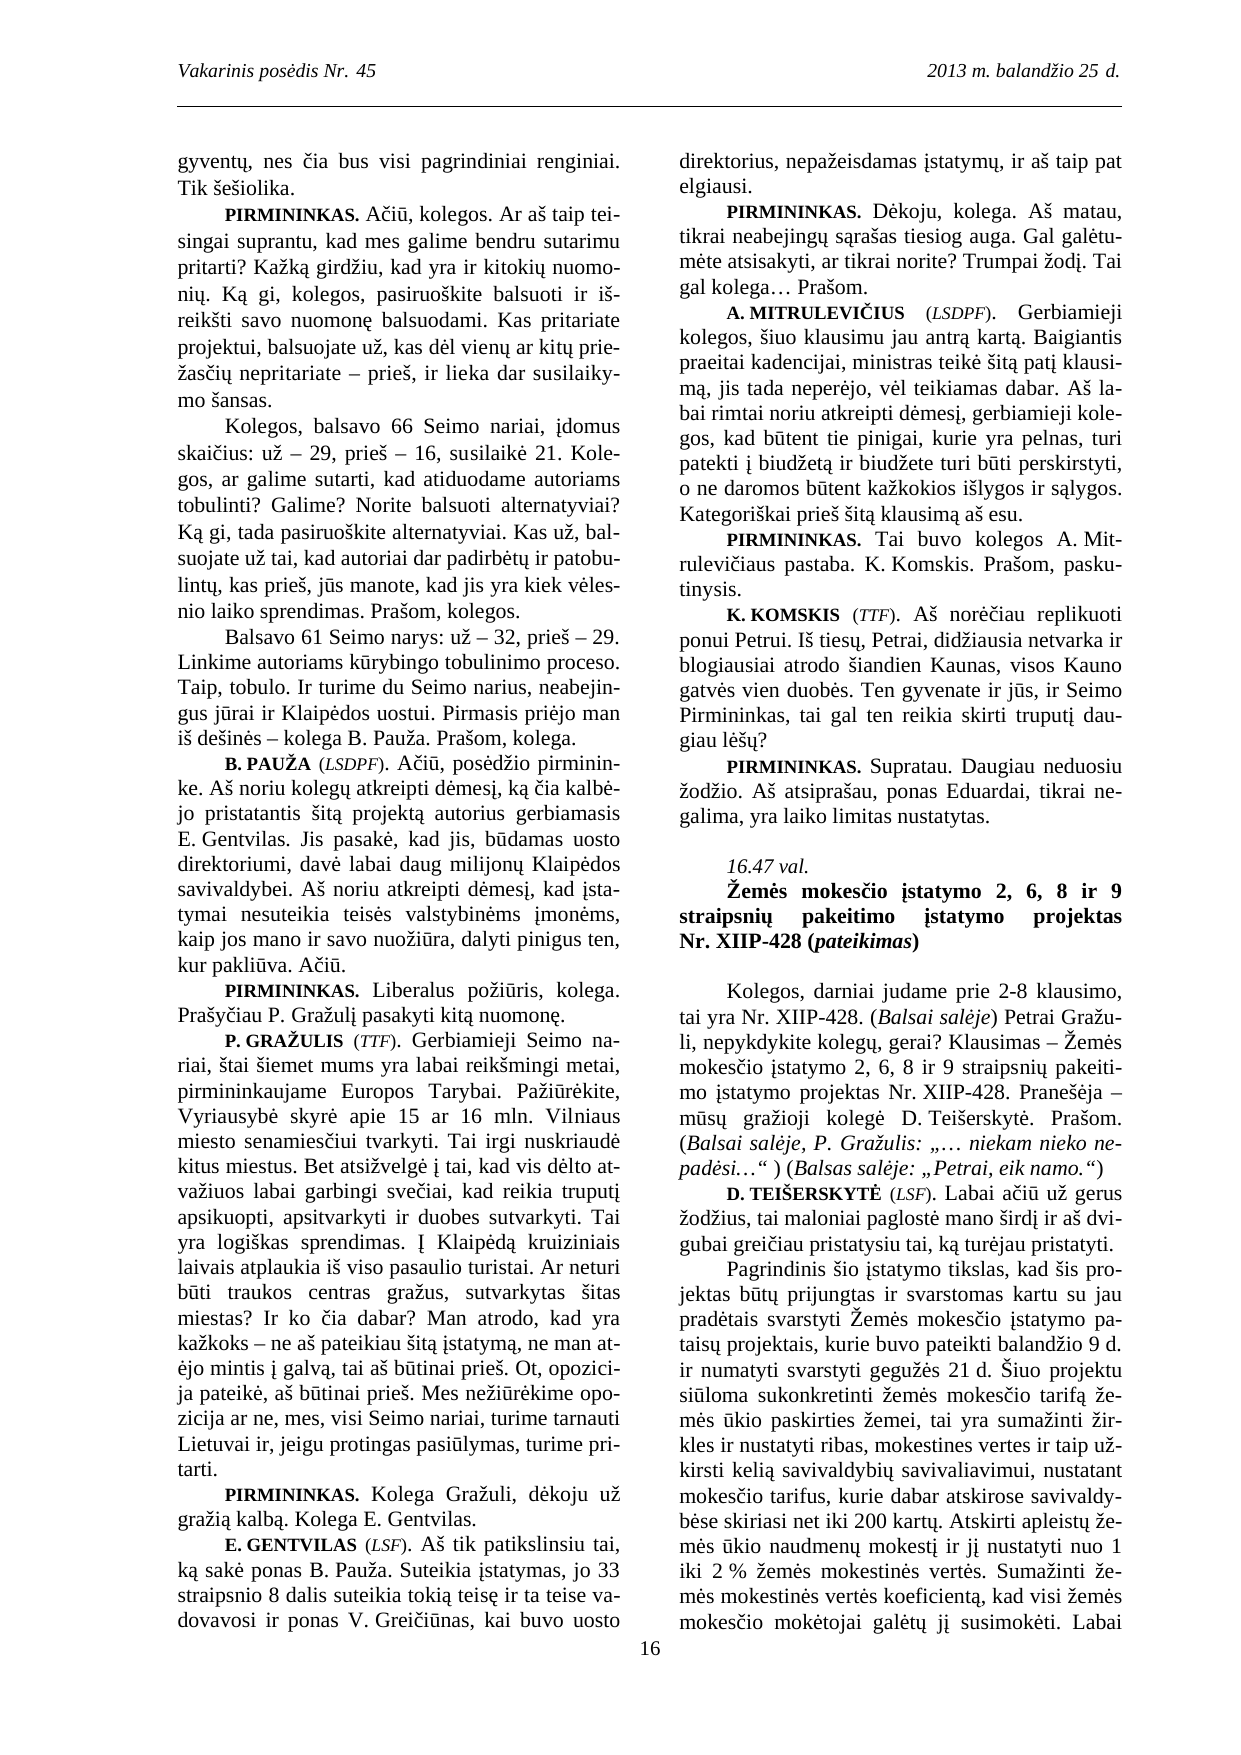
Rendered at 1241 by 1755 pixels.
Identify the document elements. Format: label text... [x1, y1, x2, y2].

text gy­ven­tų, nes čia bus vi­si pa­grin­di­niai ren­gi­niai. Tik še­šio­li­ka. [177, 148, 620, 201]
text PIRMININKAS. Ačiū, ko­le­gos. Ar aš taip tei­sin­gai su­pran­tu, kad mes ga­li­me ben­dru su­ta­ri­mu pri­tar­ti? Kaž­ką gir­džiu, kad yra ir ki­to­kių nuo­mo­nių. Ką gi, ko­le­gos, pa­si­ruoš­ki­te bal­suo­ti ir iš­reikš­ti sa­vo nuo­mo­nę bal­suo­da­mi. Kas pri­ta­ria­te pro­jek­tui, bal­suo­ja­te už, kas dėl vie­nų ar ki­tų prie­žas­čių ne­pri­ta­ria­te – prieš, ir lie­ka dar su­si­lai­ky­mo šan­sas. [177, 201, 620, 412]
text Pa­grin­di­nis šio įsta­ty­mo tiks­las, kad šis pro­jek­tas bū­tų pri­jung­tas ir svars­to­mas kar­tu su jau pra­dė­tais svars­ty­ti Že­mės mo­kes­čio įsta­ty­mo pa­tai­sų pro­jek­tais, ku­rie bu­vo pa­teik­ti ba­lan­džio 9 d. ir nu­ma­ty­ti svars­ty­ti ge­gu­žės 21 d. Šiuo pro­jek­tu siū­lo­ma su­kon­kre­tin­ti že­mės mo­kes­čio ta­ri­fą že­mės ūkio pa­skir­ties že­mei, tai yra su­ma­žin­ti žir­kles ir nu­sta­ty­ti ri­bas, mo­kes­ti­nes ver­tes ir taip už­kirs­ti ke­lią sa­vi­val­dy­bių sa­vi­va­lia­vi­mui, nu­sta­tant mo­kes­čio ta­ri­fus, ku­rie da­bar at­ski­ro­se sa­vi­val­dy­bė­se ski­ria­si net iki 200 kar­tų. At­skir­ti ap­leis­tų že­mės ūkio naud­me­nų mo­kes­tį ir jį nu­sta­ty­ti nuo 1 iki 2 % že­mės mo­kes­ti­nės ver­tės. Su­ma­žin­ti že­mės mo­kes­ti­nės ver­tės ko­e­fi­cien­tą, kad vi­si že­mės mo­kes­čio mo­kė­to­jai ga­lė­tų jį su­si­mo­kė­ti. La­bai [679, 1256, 1122, 1634]
text E. GENTVILAS (LSF). Aš tik pa­tiks­lin­siu tai, ką sa­kė po­nas B. Pau­ža. Su­tei­kia įsta­ty­mas, jo 33 straips­nio 8 da­lis su­tei­kia to­kią tei­sę ir ta tei­se va­do­va­vo­si ir po­nas V. Grei­čiū­nas, kai bu­vo uos­to [177, 1531, 620, 1632]
text PIRMININKAS. Dė­ko­ju, ko­le­ga. Aš ma­tau, tik­rai ne­abe­jin­gų są­ra­šas tie­siog au­ga. Gal ga­lė­tu­mė­te at­si­sa­ky­ti, ar tik­rai no­ri­te? Trum­pai žo­dį. Tai gal ko­le­ga… Pra­šom. [679, 198, 1122, 299]
text PIRMININKAS. Li­be­ra­lus po­žiū­ris, ko­le­ga. Pra­šy­čiau P. Gra­žu­lį pa­sa­ky­ti ki­tą nuo­mo­nę. [177, 977, 620, 1027]
text Ko­le­gos, dar­niai ju­da­me prie 2-8 klau­si­mo, tai yra Nr. XIIP-428. (Bal­sai sa­lė­je) Pet­rai Gra­žu­li, ne­pyk­dy­ki­te ko­le­gų, ge­rai? Klau­si­mas – Že­mės mo­kes­čio įsta­ty­mo 2, 6, 8 ir 9 straips­nių pa­kei­ti­mo įsta­ty­mo pro­jek­tas Nr. XIIP-428. Pra­ne­šė­ja – mū­sų gra­žio­ji ko­le­gė D. Tei­šers­ky­tė. Pra­šom. (Bal­sai sa­lė­je, P. Gra­žu­lis: „… nie­kam nie­ko ne­pa­dė­si…“ ) (Bal­sas sa­lė­je: „Pet­rai, eik na­mo.“) [679, 978, 1122, 1180]
text Ko­le­gos, bal­sa­vo 66 Sei­mo na­riai, įdo­mus skai­čius: už – 29, prieš – 16, su­si­lai­kė 21. Ko­le­gos, ar ga­li­me su­tar­ti, kad ati­duo­da­me au­to­riams to­bu­lin­ti? Ga­li­me? No­ri­te bal­suo­ti al­ter­na­ty­viai? Ką gi, ta­da pa­si­ruoš­ki­te al­ter­na­ty­viai. Kas už, bal­suo­ja­te už tai, kad au­to­riai dar pa­dir­bė­tų ir pa­to­bu­lin­tų, kas prieš, jūs ma­no­te, kad jis yra kiek vė­les­nio lai­ko spren­di­mas. Pra­šom, ko­le­gos. [177, 412, 620, 624]
text Ž­e­mės mo­kes­čio įsta­ty­mo 2, 6, 8 ir 9 straips­nių pa­kei­ti­mo įsta­ty­mo pro­jek­tas Nr. XIIP-428 (pa­tei­ki­mas) [679, 878, 1122, 953]
text PIRMININKAS. Tai bu­vo ko­le­gos A. Mit­rule­vi­čiaus pa­sta­ba. K. Koms­kis. Pra­šom, pas­ku­tiny­sis. [679, 526, 1122, 601]
text P. GRAŽULIS (TTF). Ger­bia­mie­ji Sei­mo na­riai, štai šie­met mums yra la­bai reikš­min­gi me­tai, pir­mi­nin­kau­ja­me Eu­ro­pos Ta­ry­bai. Pa­žiū­rė­ki­te, Vy­riau­sy­bė sky­rė apie 15 ar 16 mln. Vil­niaus mie­s­to se­na­mies­čiui tvar­ky­ti. Tai ir­gi nu­skriau­dė ki­tus mies­tus. Bet at­si­žvel­gė į tai, kad vis dėl­to at­va­žiuos la­bai gar­bin­gi sve­čiai, kad rei­kia tru­pu­tį ap­si­kuop­ti, ap­si­tvar­ky­ti ir duo­bes su­tvar­ky­ti. Tai yra lo­giš­kas spren­di­mas. Į Klai­pė­dą krui­zi­niais lai­vais at­plau­kia iš vi­so pa­sau­lio tu­ris­tai. Ar ne­tu­ri bū­ti trau­kos cen­tras gra­žus, su­tvar­ky­tas ši­tas mies­tas? Ir ko čia da­bar? Man at­ro­do, kad yra kaž­koks – ne aš pa­tei­kiau ši­tą įsta­ty­mą, ne man at­ėjo min­tis į gal­vą, tai aš bū­ti­nai prieš. Ot, opo­zi­ci­ja pa­tei­kė, aš bū­ti­nai prieš. Mes ne­žiū­rė­ki­me opo­zi­ci­ja ar ne, mes, vi­si Sei­mo na­riai, tu­ri­me tar­nau­ti Lie­tu­vai ir, jei­gu pro­tin­gas pa­siū­ly­mas, tu­ri­me pri­tar­ti. [177, 1027, 620, 1481]
text 16.47 val. [726, 853, 1122, 878]
text Bal­sa­vo 61 Sei­mo na­rys: už – 32, prieš – 29. Lin­ki­me au­to­riams kū­ry­bin­go to­bu­li­ni­mo pro­ce­so. Taip, to­bu­lo. Ir tu­ri­me du Sei­mo na­rius, ne­abe­jin­gus jū­rai ir Klai­pė­dos uos­tui. Pir­ma­sis pri­ėjo man iš de­ši­nės – ko­le­ga B. Pau­ža. Pra­šom, ko­le­ga. [177, 624, 620, 750]
text B. PAUŽA (LSDPF). Ačiū, po­sė­džio pir­mi­nin­ke. Aš no­riu ko­le­gų at­kreip­ti dė­me­sį, ką čia kal­bė­jo pri­sta­tan­tis ši­tą pro­jek­tą au­to­rius ger­bia­ma­sis E. Gent­vi­las. Jis pa­sa­kė, kad jis, bū­da­mas uos­to di­rek­to­riu­mi, da­vė la­bai daug mi­li­jo­nų Klai­pė­dos sa­vi­val­dy­bei. Aš no­riu at­kreip­ti dė­me­sį, kad įsta­ty­mai ne­su­tei­kia tei­sės vals­ty­bi­nėms įmo­nėms, kaip jos ma­no ir sa­vo nuo­žiū­ra, da­ly­ti pi­ni­gus ten, kur pa­kliū­va. Ačiū. [177, 750, 620, 977]
text K. KOMSKIS (TTF). Aš no­rė­čiau re­pli­kuo­ti po­nui Pet­rui. Iš tie­sų, Pet­rai, di­džiau­sia ne­tvar­ka ir blo­giau­siai at­ro­do šian­dien Kau­nas, vi­sos Kau­no gat­vės vien duo­bės. Ten gy­ve­na­te ir jūs, ir Sei­mo Pir­mi­nin­kas, tai gal ten rei­kia skir­ti tru­pu­tį dau­giau lė­šų? [679, 601, 1122, 753]
text D. TEIŠERSKYTĖ (LSF). La­bai ačiū už ge­rus žo­džius, tai ma­lo­niai pa­glos­tė ma­no šir­dį ir aš dvi­gu­bai grei­čiau pri­sta­ty­siu tai, ką tu­rė­jau pri­sta­ty­ti. [679, 1180, 1122, 1256]
text di­rek­to­rius, ne­pa­žeis­da­mas įsta­ty­mų, ir aš taip pat el­giau­si. [679, 148, 1122, 198]
text PIRMININKAS. Ko­le­ga Gra­žu­li, dė­ko­ju už gra­žią kal­bą. Ko­le­ga E. Gent­vi­las. [177, 1481, 620, 1531]
text A. MITRULEVIČIUS (LSDPF). Ger­bia­mie­ji ko­le­gos, šiuo klau­si­mu jau an­trą kar­tą. Bai­gian­tis pra­ei­tai ka­den­ci­jai, mi­nist­ras tei­kė ši­tą pa­tį klau­si­mą, jis ta­da ne­per­ėjo, vėl tei­kia­mas da­bar. Aš la­bai rim­tai no­riu at­kreip­ti dė­me­sį, ger­bia­mie­ji ko­le­gos, kad bū­tent tie pi­ni­gai, ku­rie yra pel­nas, tu­ri pa­tek­ti į biu­dže­tą ir biu­dže­te tu­ri bū­ti per­skirs­ty­ti, o ne da­ro­mos bū­tent kaž­ko­kios iš­ly­gos ir są­ly­gos. Ka­te­go­riš­kai prieš ši­tą klau­si­mą aš esu. [679, 299, 1122, 526]
text PIRMININKAS. Su­pra­tau. Dau­giau ne­duo­siu žo­džio. Aš at­si­pra­šau, po­nas Edu­ar­dai, tik­rai ne­ga­li­ma, yra lai­ko li­mi­tas nu­sta­ty­tas. [679, 753, 1122, 828]
